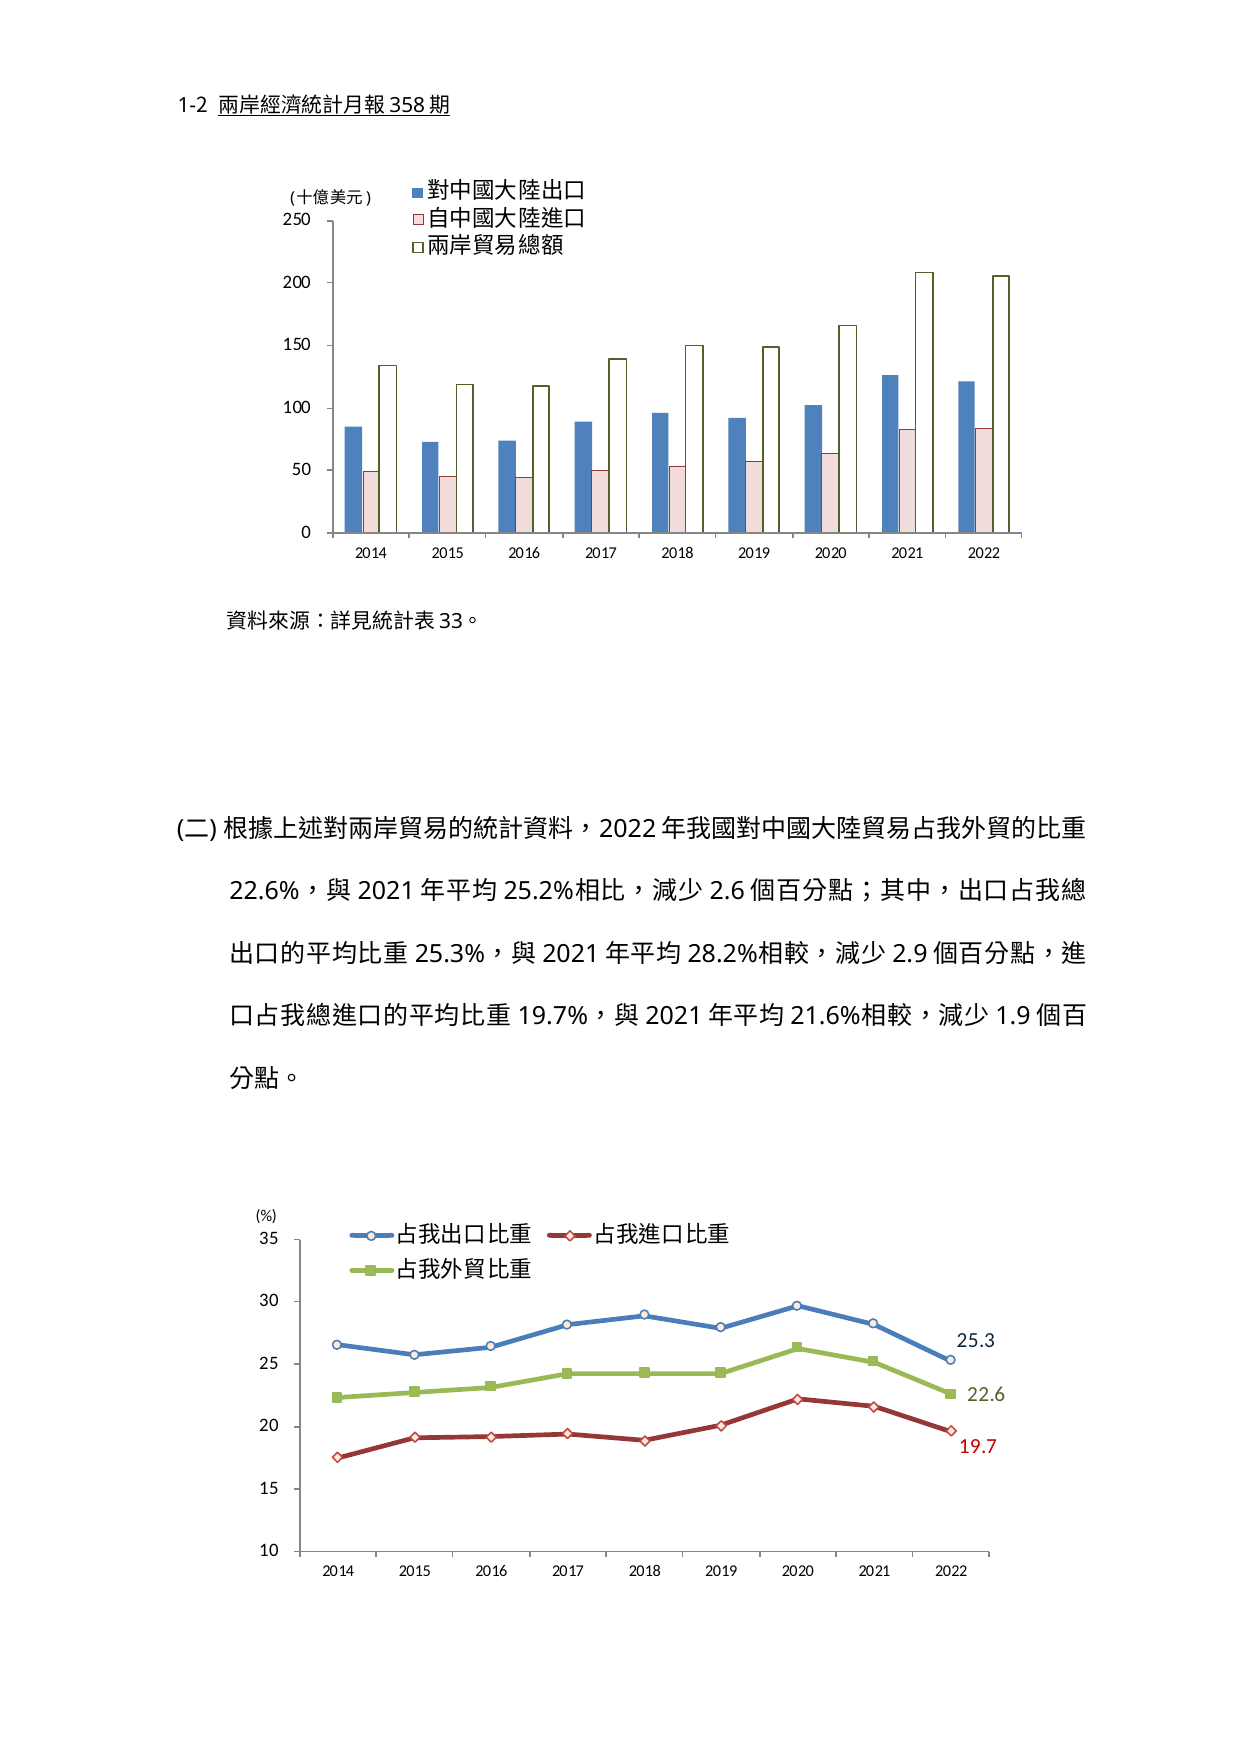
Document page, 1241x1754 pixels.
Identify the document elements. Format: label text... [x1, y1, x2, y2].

text (二) 根據上述對兩岸貿易的統計資料，2022年我國對中國大陸貿易占我外貿的比重22.6%，與2021年平均25.2%相比，減少2.6個百分點；其中，出口占我總出口的平均比重25.3%，與2021年平均28.2%相較，減少2.9個百分點，進口占我總進口的平均比重19.7%，與2021年平均21.6%相較，減少1.9個百分點。 [177, 784, 1087, 1097]
text 資料來源：詳見統計表33。 [177, 578, 1087, 641]
